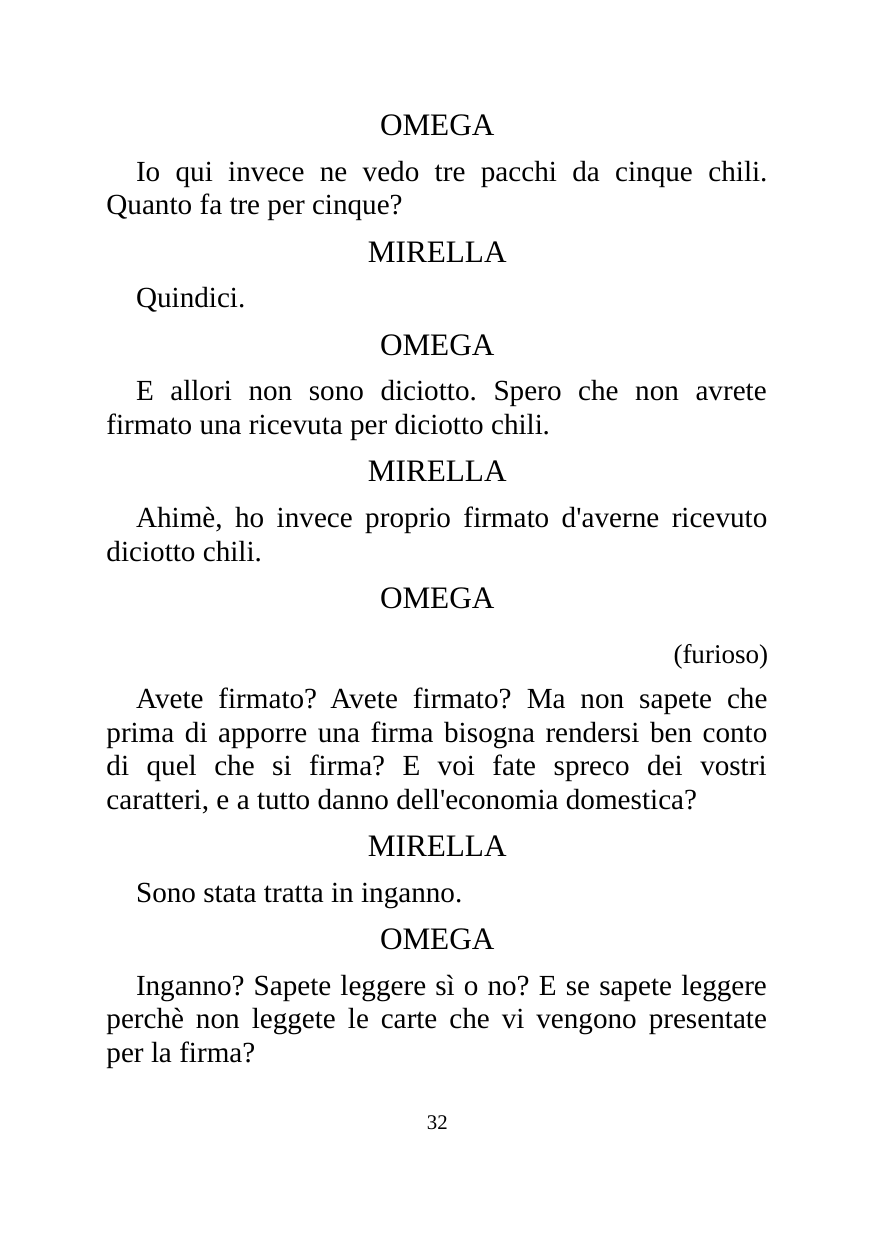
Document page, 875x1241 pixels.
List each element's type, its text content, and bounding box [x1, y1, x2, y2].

text MIRELLA [106, 233, 768, 269]
text Ahimè, ho invece proprio firmato d'averne ricevuto diciotto chili. [106, 500, 768, 567]
text OMEGA [106, 326, 768, 362]
text MIRELLA [106, 827, 768, 863]
text Inganno? Sapete leggere sì o no? E se sapete leggere perchè non leggete le carte che vi vengono presentate per la firma? [106, 968, 768, 1069]
text OMEGA [106, 579, 768, 615]
text Sono stata tratta in inganno. [106, 875, 768, 908]
text OMEGA [106, 106, 768, 142]
text E allori non sono diciotto. Spero che non avrete firmato una ricevuta per diciotto chili. [106, 373, 768, 441]
text OMEGA [106, 920, 768, 956]
text Io qui invece ne vedo tre pacchi da cinque chili. Quanto fa tre per cinque? [106, 154, 768, 221]
text Avete firmato? Avete firmato? Ma non sapete che prima di apporre una firma bisogna rendersi ben conto di quel che si firma? E voi fate spreco dei vostri caratteri, e a tutto danno dell'economia domestica? [106, 681, 768, 816]
text (furioso) [402, 638, 768, 669]
text Quindici. [106, 281, 768, 314]
text MIRELLA [106, 452, 768, 488]
